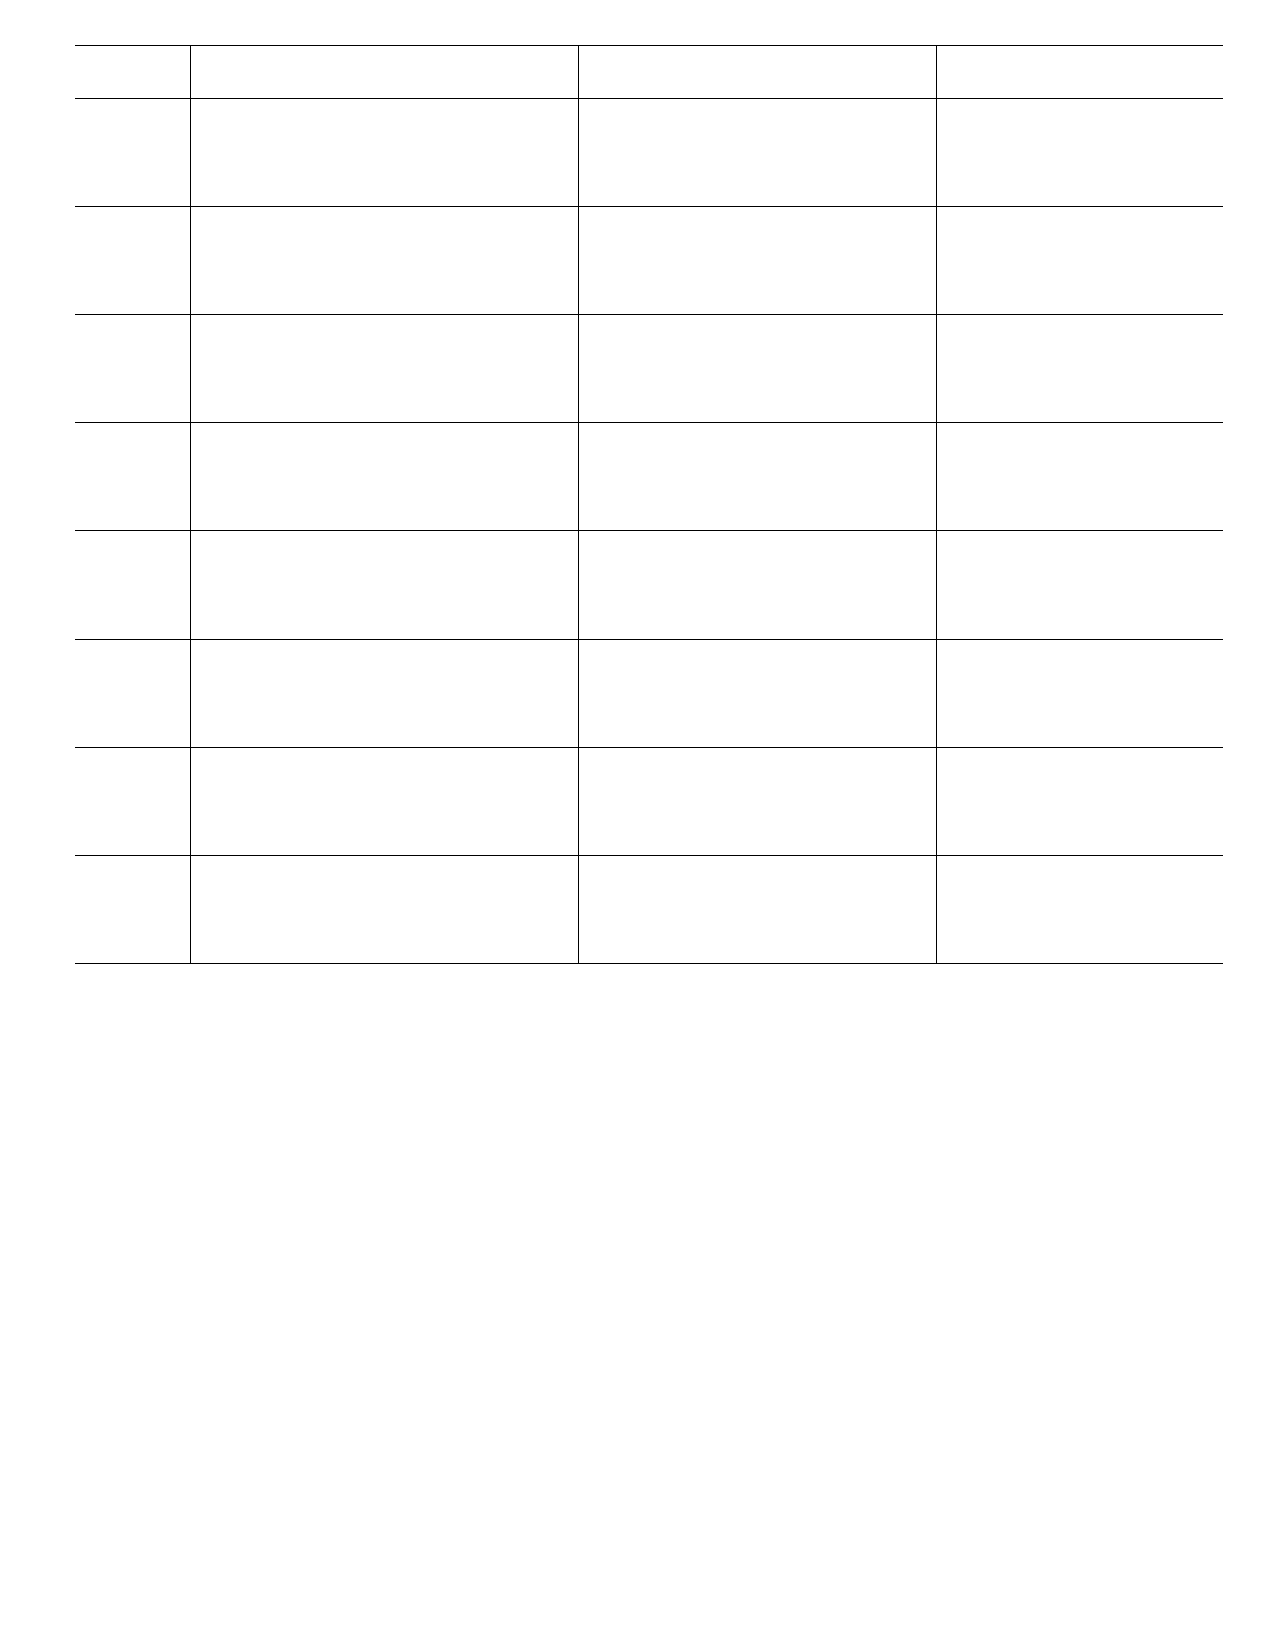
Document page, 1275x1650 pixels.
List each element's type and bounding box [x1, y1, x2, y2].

table_cell [191, 748, 578, 855]
table_cell [579, 46, 936, 97]
table_cell [191, 640, 578, 747]
table_cell [579, 531, 936, 638]
table_cell [191, 46, 578, 97]
table_cell [937, 315, 1222, 422]
table_cell [937, 46, 1222, 97]
table_cell [75, 640, 190, 747]
table_cell [75, 748, 190, 855]
table_cell [579, 315, 936, 422]
table_cell [75, 207, 190, 314]
table_cell [191, 315, 578, 422]
table_cell [937, 207, 1222, 314]
table_cell [579, 856, 936, 963]
table_cell [579, 207, 936, 314]
table_cell [937, 748, 1222, 855]
table_cell [75, 46, 190, 97]
table_cell [937, 99, 1222, 206]
table_cell [937, 640, 1222, 747]
table_cell [579, 99, 936, 206]
table_cell [579, 423, 936, 530]
table_cell [191, 207, 578, 314]
table_cell [579, 640, 936, 747]
table_cell [75, 315, 190, 422]
table_cell [191, 531, 578, 638]
table_cell [937, 423, 1222, 530]
table_cell [191, 99, 578, 206]
table_cell [937, 856, 1222, 963]
table_cell [75, 423, 190, 530]
table_cell [191, 423, 578, 530]
table_cell [579, 748, 936, 855]
table_cell [75, 531, 190, 638]
table_cell [191, 856, 578, 963]
table_cell [75, 99, 190, 206]
table_cell [937, 531, 1222, 638]
table_cell [75, 856, 190, 963]
